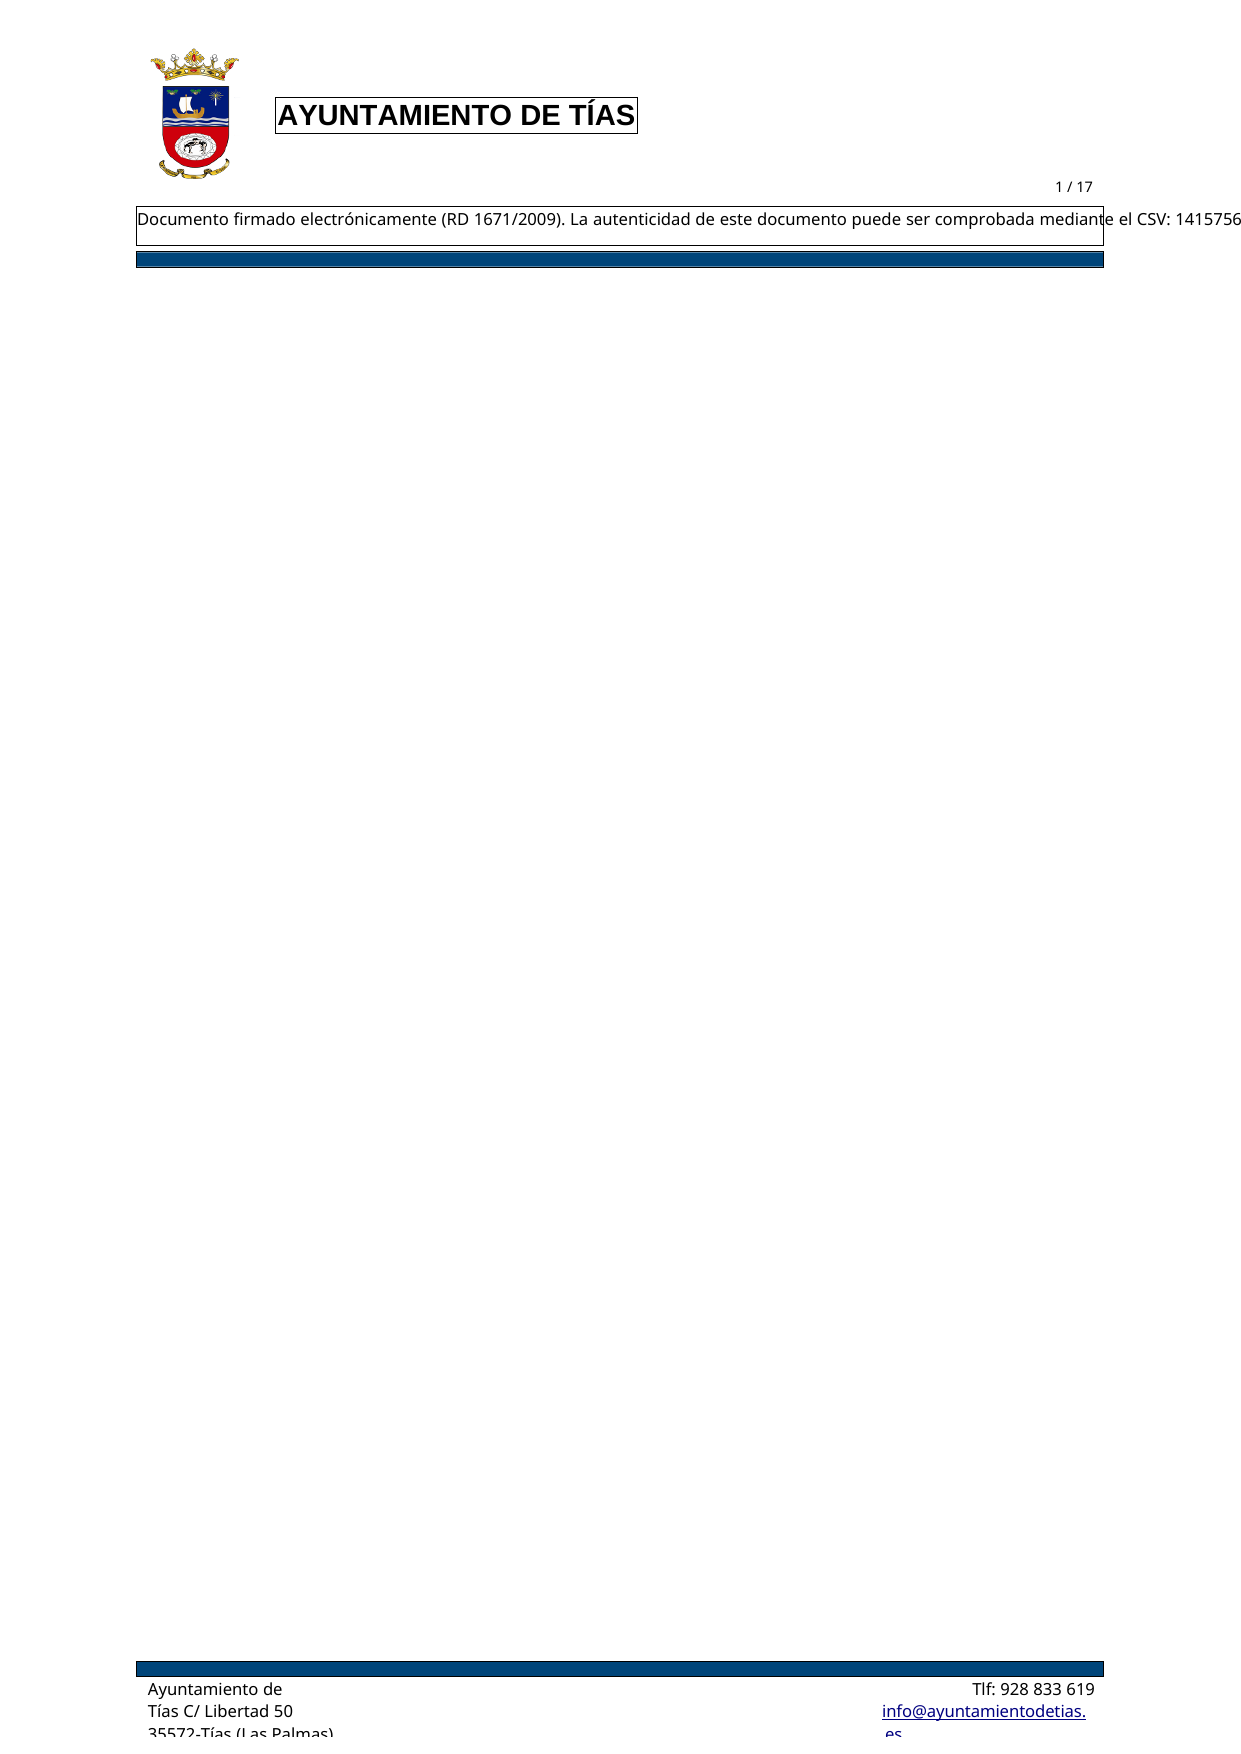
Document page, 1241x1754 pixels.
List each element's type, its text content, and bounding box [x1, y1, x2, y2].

picture [150, 48, 241, 177]
text 1 / 17 [135, 177, 1093, 197]
